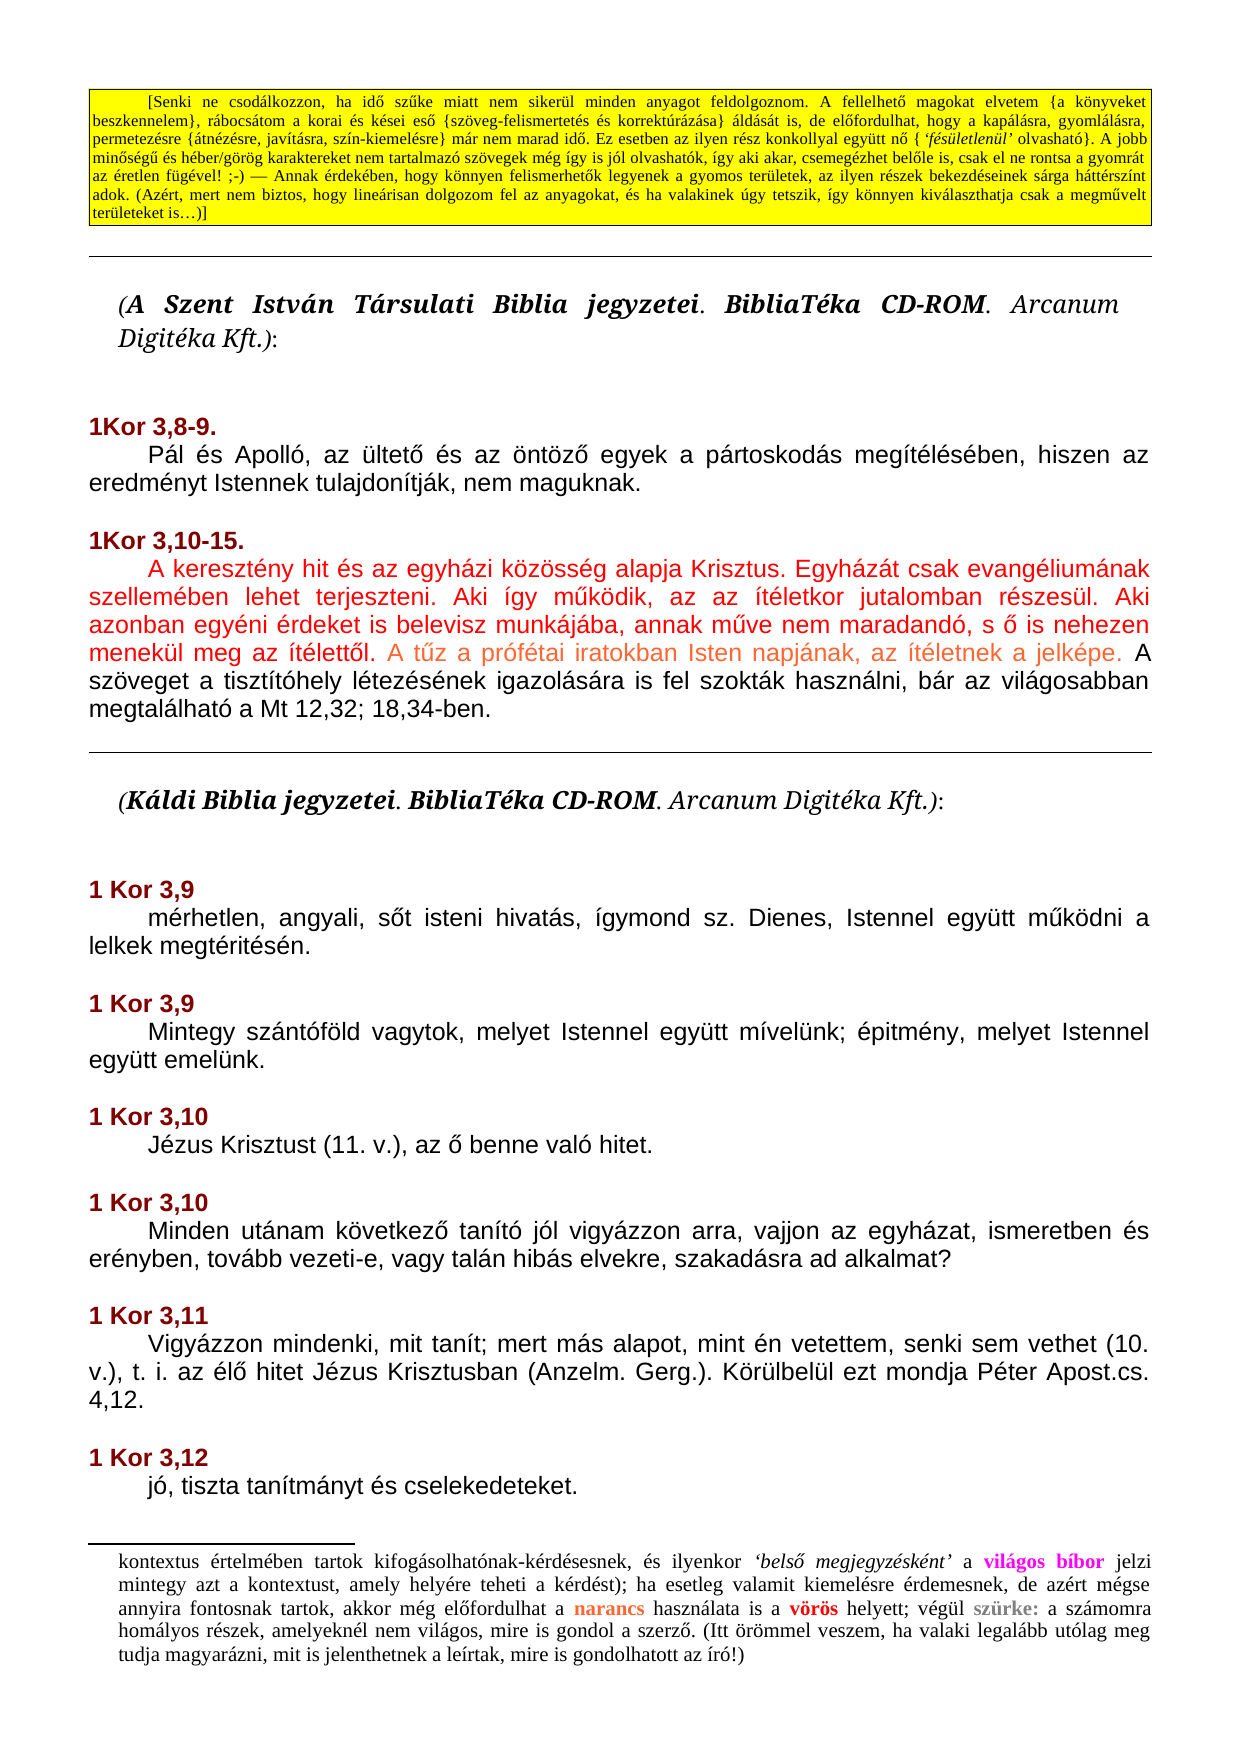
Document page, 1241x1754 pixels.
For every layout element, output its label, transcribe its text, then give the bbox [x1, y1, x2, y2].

text 1 Kor 3,10 [88, 1188, 1152, 1216]
text [Senki ne csodálkozzon, ha idő szűke miatt nem sikerül minden anyagot feldolgoznom. A fellelhető magokat elvetem {a könyveket beszkennelem}, rábocsátom a korai és kései eső {szöveg-felismertetés és korrektúrázása} áldását is, de előfordulhat, hogy a kapálásra, gyomlálásra, permetezésre {átnézésre, javításra, szín-kiemelésre} már nem marad idő. Ez esetben az ilyen rész konkollyal együtt nő {‘fésületlenül’ olvasható}. A jobb minőségű és héber/görög karaktereket nem tartalmazó szövegek még így is jól olvashatók, így aki akar, csemegézhet belőle is, csak el ne rontsa a gyomrát az éretlen fügével! ;‑) ― Annak érdekében, hogy könnyen felismerhetők legyenek a gyomos területek, az ilyen részek bekezdéseinek sárga háttérszínt adok. (Azért, mert nem biztos, hogy lineárisan dolgozom fel az anyagokat, és ha valakinek úgy tetszik, így könnyen kiválaszthatja csak a megművelt területeket is…)] [90, 90, 1151, 225]
text Vigyázzon mindenki, mit tanít; mert más alapot, mint én vetettem, senki sem vethet (10. v.), t. i. az élő hitet Jézus Krisztusban (Anzelm. Gerg.). Körülbelül ezt mondja Péter Apost.cs. 4,12. [88, 1330, 1152, 1414]
text (Káldi Biblia jegyzetei. BibliaTéka CD-ROM. Arcanum Digitéka Kft.): [88, 753, 1152, 846]
text Jézus Krisztust (11. v.), az ő benne való hitet. [88, 1131, 1152, 1159]
text Mintegy szántóföld vagytok, melyet Istennel együtt mívelünk; épitmény, melyet Istennel együtt emelünk. [88, 1017, 1152, 1073]
text (A Szent István Társulati Biblia jegyzetei. BibliaTéka CD-ROM. Arcanum Digitéka Kft.): [88, 257, 1152, 384]
text 1 Kor 3,12 [88, 1443, 1152, 1471]
text 1 Kor 3,10 [88, 1103, 1152, 1131]
text A keresztény hit és az egyházi közösség alapja Krisztus. Egyházát csak evangéliumának szellemében lehet terjeszteni. Aki így működik, az az ítéletkor jutalomban részesül. Aki azonban egyéni érdeket is belevisz munkájába, annak műve nem maradandó, s ő is nehezen menekül meg az ítélettől. A tűz a prófétai iratokban Isten napjának, az ítéletnek a jelképe. A szöveget a tisztítóhely létezésének igazolására is fel szokták használni, bár az világosabban megtalálható a Mt 12,32; 18,34-ben. [88, 555, 1152, 723]
text kontextus értelmében tartok kifogásolhatónak-kérdésesnek, és ilyenkor ‘belső megjegyzésként’ a világos bíbor jelzi mintegy azt a kontextust, amely helyére teheti a kérdést); ha esetleg valamit kiemelésre érdemesnek, de azért mégse annyira fontosnak tartok, akkor még előfordulhat a narancs használata is a vörös helyett; végül szürke: a számomra homályos részek, amelyeknél nem világos, mire is gondol a szerző. (Itt örömmel veszem, ha valaki legalább utólag meg tudja magyarázni, mit is jelenthetnek a leírtak, mire is gondolhatott az író!) [88, 1550, 1152, 1665]
text jó, tiszta tanítmányt és cselekedeteket. [88, 1471, 1152, 1499]
text 1 Kor 3,11 [88, 1302, 1152, 1330]
text mérhetlen, angyali, sőt isteni hivatás, ígymond sz. Dienes, Istennel együtt működni a lelkek megtéritésén. [88, 904, 1152, 960]
text 1Kor 3,10-15. [88, 527, 1152, 555]
text 1Kor 3,8-9. [88, 413, 1152, 441]
text 1 Kor 3,9 [88, 876, 1152, 904]
text 1 Kor 3,9 [88, 989, 1152, 1017]
text Minden utánam következő tanító jól vigyázzon arra, vajjon az egyházat, ismeretben és erényben, tovább vezeti‑e, vagy talán hibás elvekre, szakadásra ad alkalmat? [88, 1216, 1152, 1272]
text Pál és Apolló, az ültető és az öntöző egyek a pártoskodás megítélésében, hiszen az eredményt Istennek tulajdonítják, nem maguknak. [88, 441, 1152, 497]
